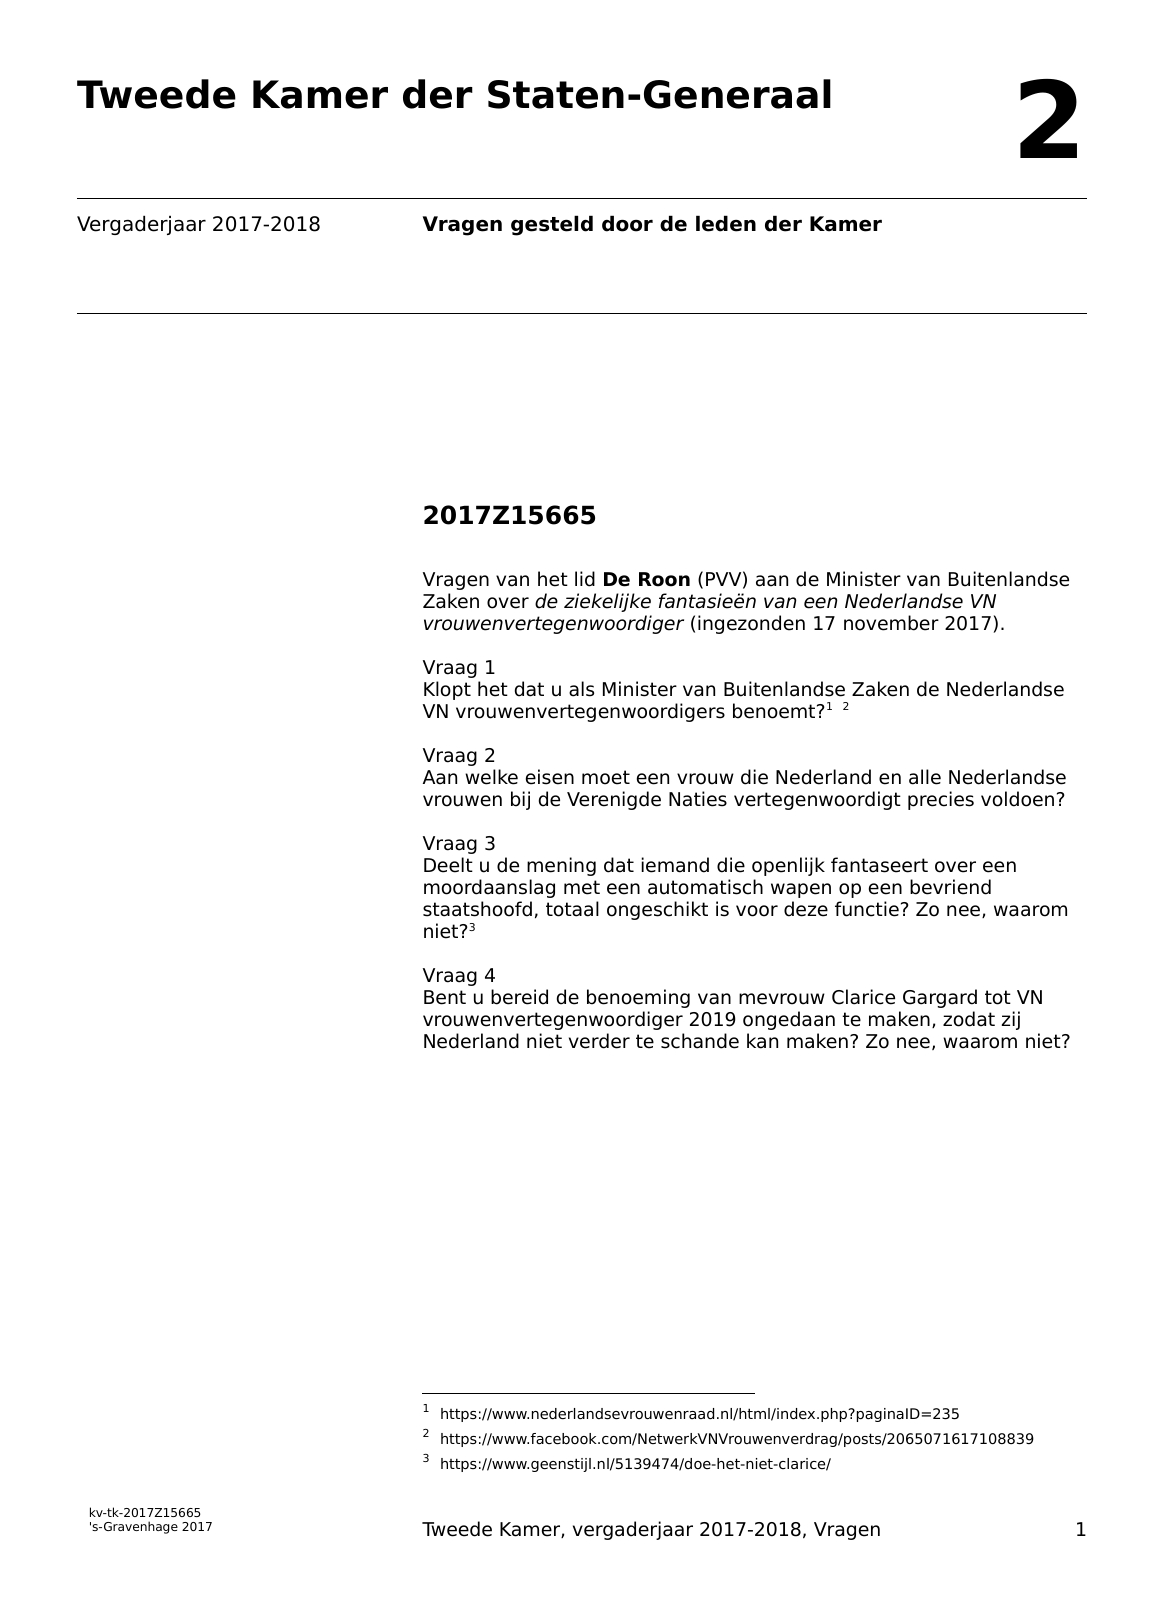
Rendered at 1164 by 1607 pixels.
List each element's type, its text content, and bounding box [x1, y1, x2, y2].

text 2017Z15665 [422, 501, 1087, 531]
text Vraag 1 [422, 657, 1087, 679]
text Klopt het dat u als Minister van Buitenlandse Zaken de Nederlandse VN vrouwenvertegenwoordigers benoemt? [422, 679, 1087, 723]
text Vraag 2 [422, 745, 1087, 767]
table_header 2 [886, 59, 1087, 198]
table_cell Vergaderjaar 2017-2018 [77, 199, 422, 313]
text kv-tk-2017Z15665 [88, 1506, 323, 1520]
text Aan welke eisen moet een vrouw die Nederland en alle Nederlandse vrouwen bij de Verenigde Naties vertegenwoordigt precies voldoen? [422, 767, 1087, 811]
text Vragen van het lid De Roon (PVV) aan de Minister van Buitenlandse Zaken over de ziekelijke fantasieën van een Nederlandse VN vrouwenvertegenwoordiger (ingezonden 17 november 2017). [422, 569, 1087, 635]
text https://www.nederlandsevrouwenraad.nl/html/index.php?paginaID=235 [422, 1402, 1087, 1424]
text Bent u bereid de benoeming van mevrouw Clarice Gargard tot VN vrouwenvertegenwoordiger 2019 ongedaan te maken, zodat zij Nederland niet verder te schande kan maken? Zo nee, waarom niet? [422, 987, 1087, 1053]
table_cell Vragen gesteld door de leden der Kamer [422, 199, 1087, 313]
text Deelt u de mening dat iemand die openlijk fantaseert over een moordaanslag met een automatisch wapen op een bevriend staatshoofd, totaal ongeschikt is voor deze functie? Zo nee, waarom niet? [422, 855, 1087, 943]
text https://www.facebook.com/NetwerkVNVrouwenverdrag/posts/2065071617108839 [422, 1427, 1087, 1449]
text Vraag 3 [422, 833, 1087, 855]
text Vraag 4 [422, 965, 1087, 987]
text https://www.geenstijl.nl/5139474/doe-het-niet-clarice/ [422, 1452, 1087, 1474]
table_header Tweede Kamer der Staten-Generaal [77, 59, 886, 198]
text 's-Gravenhage 2017 [88, 1520, 323, 1534]
